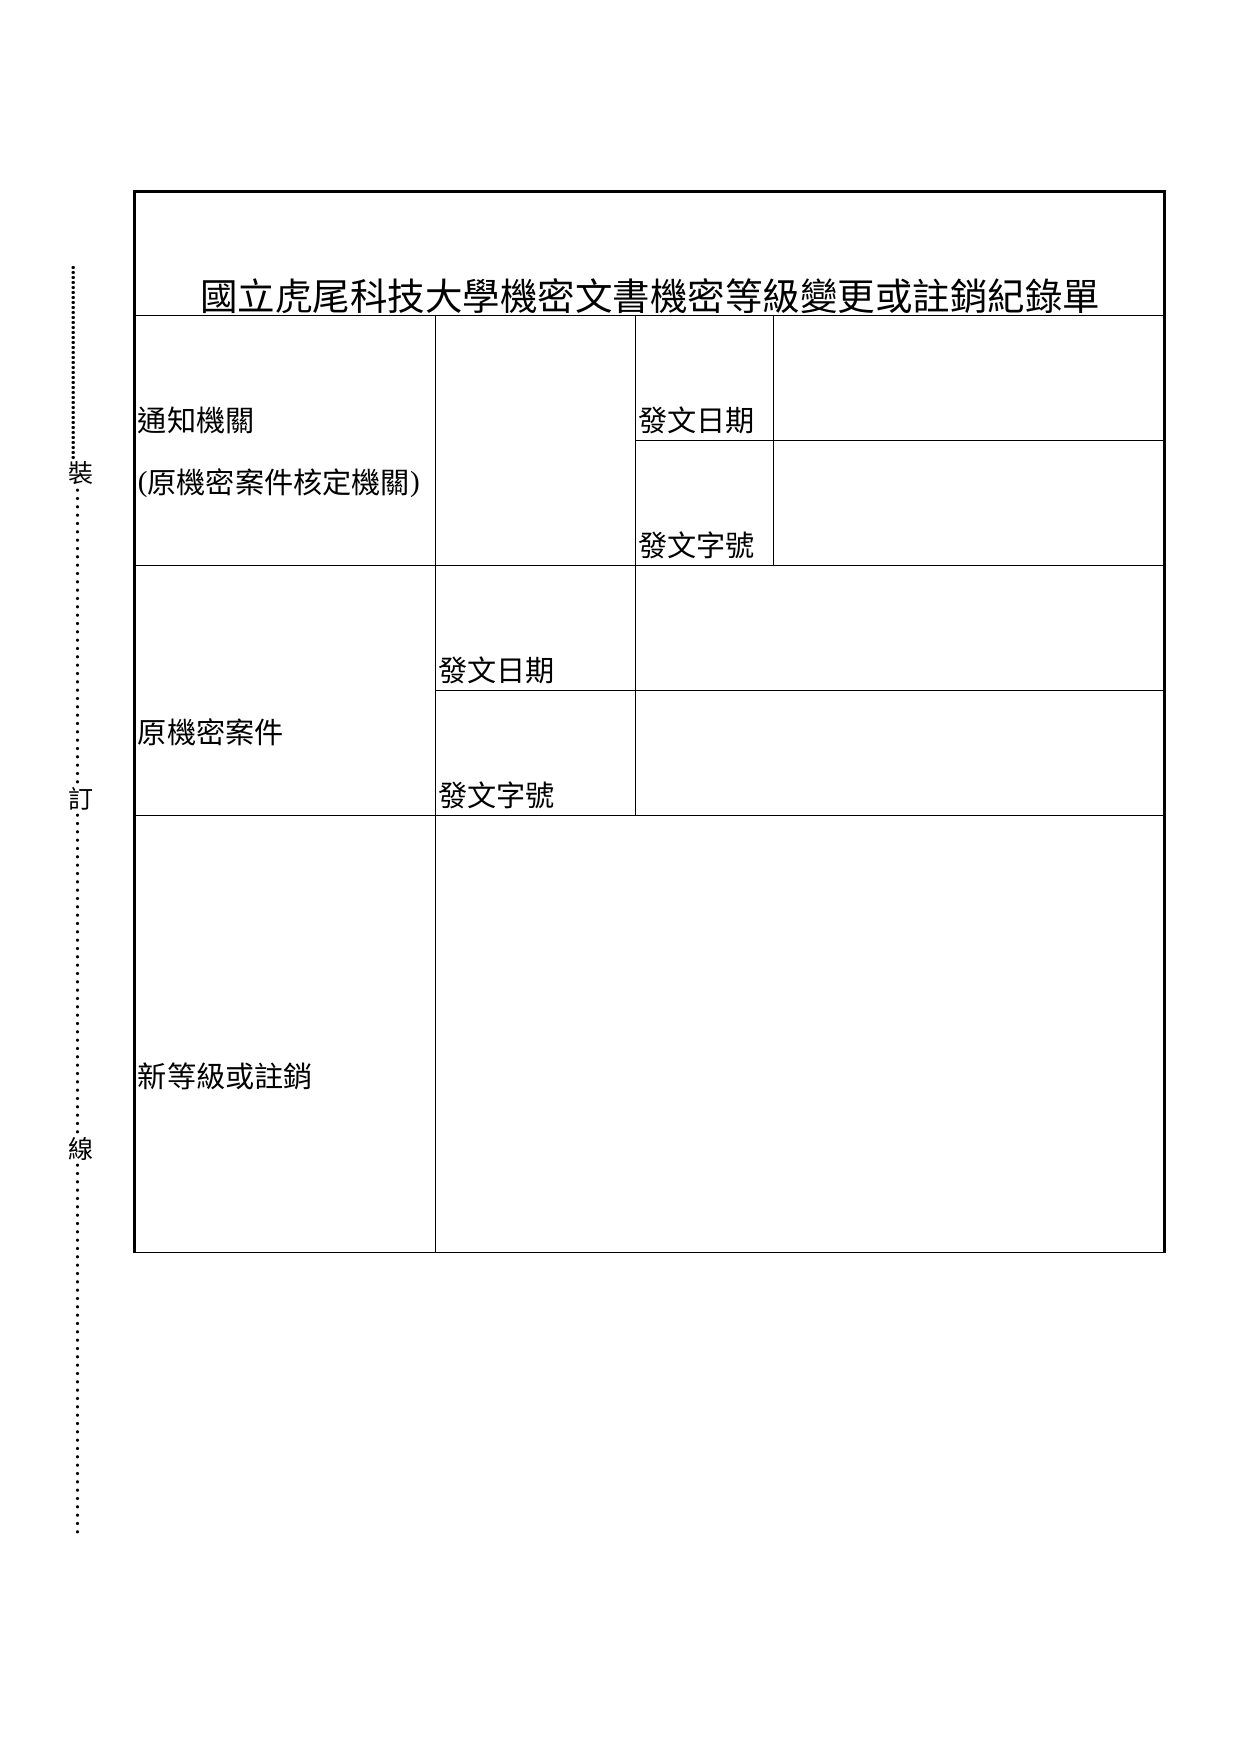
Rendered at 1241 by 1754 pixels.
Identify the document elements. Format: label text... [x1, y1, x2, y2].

table_cell 原機密案件 [136, 566, 435, 814]
table_cell [436, 316, 635, 564]
table_cell [636, 566, 1163, 689]
table_cell 通知機關 (原機密案件核定機關) [136, 316, 435, 564]
table_cell 發文日期 [436, 566, 635, 689]
table_cell 發文日期 [636, 316, 773, 439]
table_header 國立虎尾科技大學機密文書機密等級變更或註銷紀錄單 [47, 251, 107, 1691]
table_cell [774, 316, 1163, 439]
table_cell 新等級或註銷 [136, 816, 435, 1252]
table_cell 發文字號 [636, 441, 773, 564]
table_cell [636, 691, 1163, 814]
table_cell 發文字號 [436, 691, 635, 814]
table_header 國立虎尾科技大學機密文書機密等級變更或註銷紀錄單 [136, 193, 1163, 314]
table_cell [774, 441, 1163, 564]
table_cell [436, 816, 1163, 1252]
